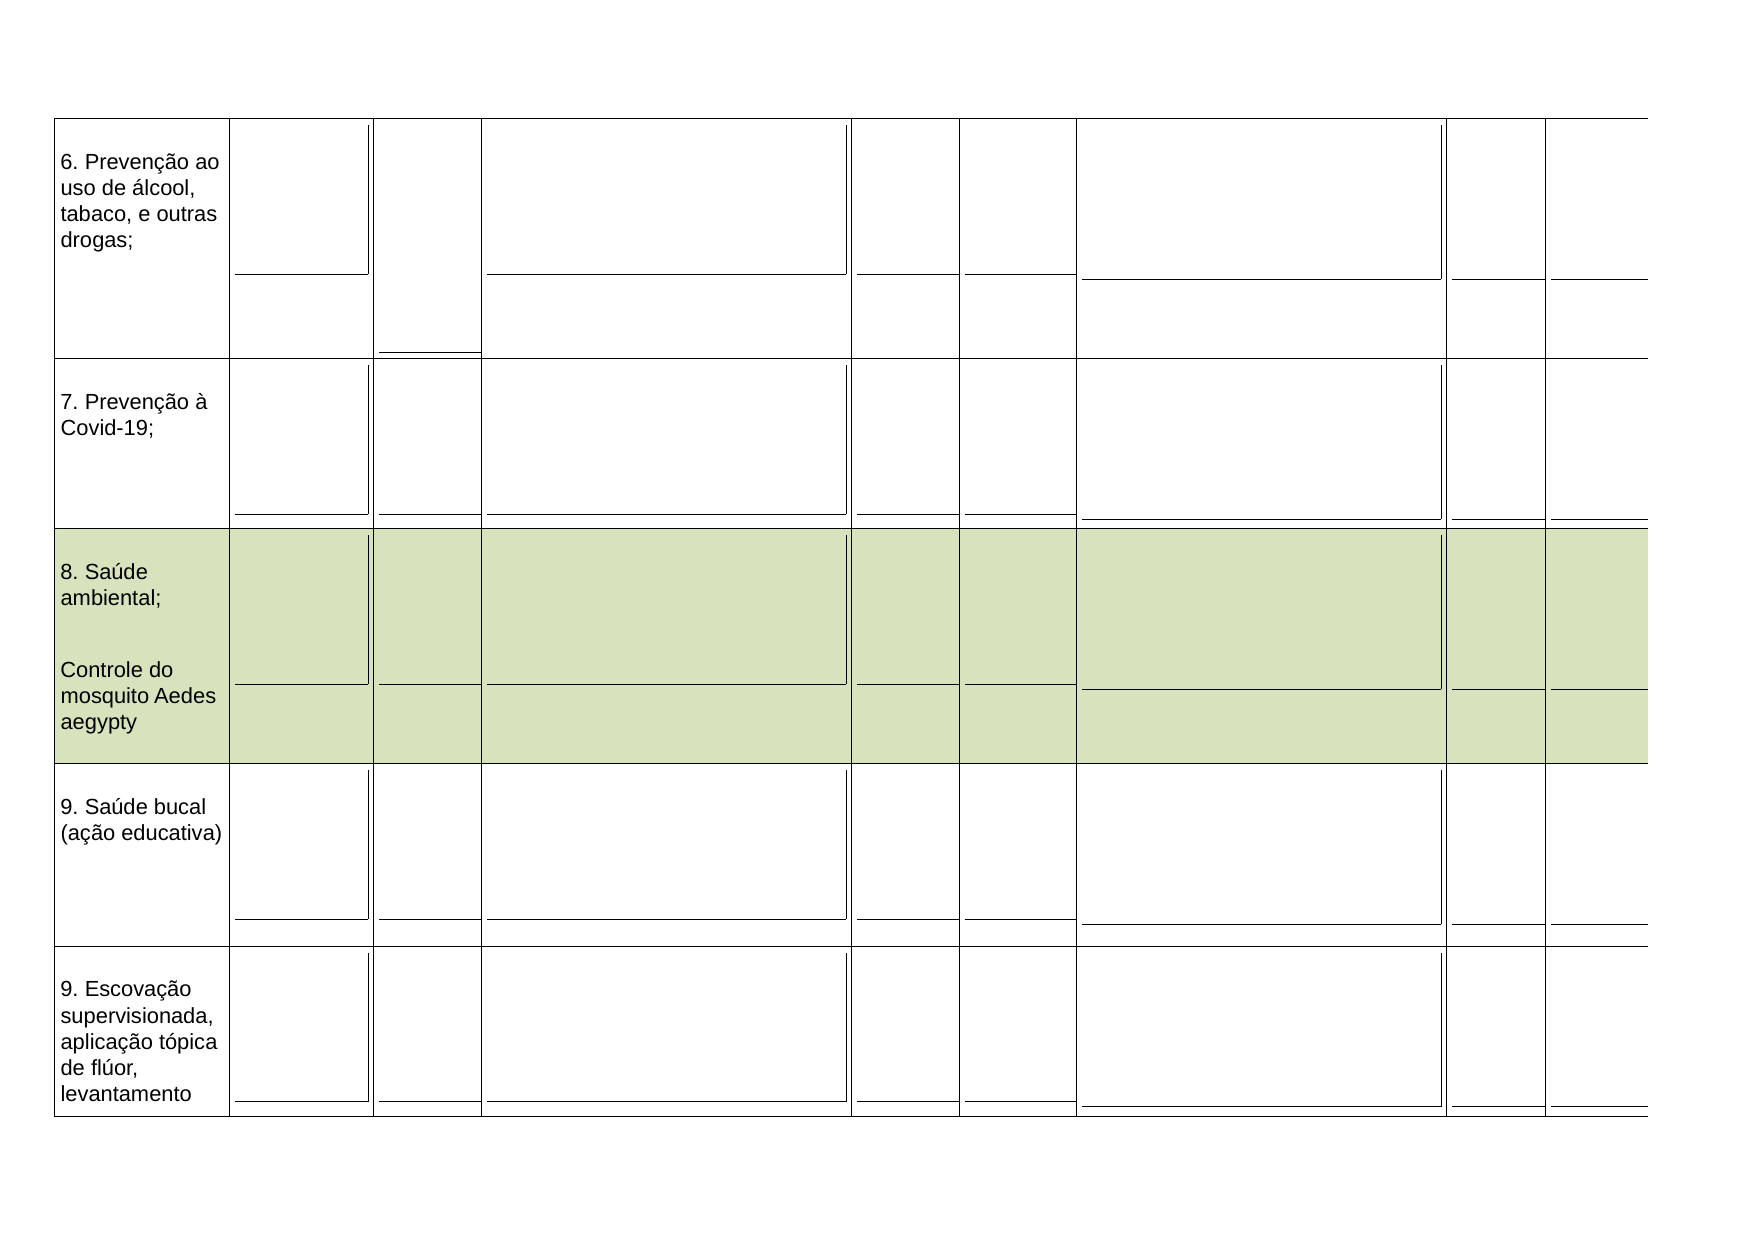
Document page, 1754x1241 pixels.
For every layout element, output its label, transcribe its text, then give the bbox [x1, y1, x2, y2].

table_cell [1077, 359, 1446, 528]
table_cell [1447, 119, 1545, 358]
table_cell [852, 359, 959, 528]
table_cell [852, 529, 959, 763]
table_cell [230, 764, 373, 946]
table_cell [960, 359, 1076, 528]
table_cell [1546, 947, 1648, 1116]
table_cell [1546, 359, 1648, 528]
table_cell [374, 529, 481, 763]
table_cell [1546, 119, 1648, 358]
table_cell [230, 947, 373, 1116]
table_cell [374, 119, 481, 358]
table_cell [1447, 764, 1545, 946]
table_cell 8. Saúde ambiental; Controle do mosquito Aedes aegypty [55, 529, 229, 763]
table_cell [482, 119, 851, 358]
table_cell [230, 529, 373, 763]
table_cell [852, 764, 959, 946]
table_cell [482, 947, 851, 1116]
table_cell 7. Prevenção à Covid-19; [55, 359, 229, 528]
table_cell [1447, 947, 1545, 1116]
table_cell [230, 119, 373, 358]
table_cell [482, 764, 851, 946]
table_cell [374, 947, 481, 1116]
table_cell [1447, 529, 1545, 763]
table_cell [1447, 359, 1545, 528]
table_cell [482, 359, 851, 528]
table_cell [1546, 529, 1648, 763]
table_cell 9. Saúde bucal (ação educativa) [55, 764, 229, 946]
table_cell [960, 529, 1076, 763]
table_cell 9. Escovação supervisionada, aplicação tópica de flúor, levantamento [55, 947, 229, 1116]
table_cell [1077, 764, 1446, 946]
table_cell [852, 947, 959, 1116]
table_cell [1077, 529, 1446, 763]
table_cell [1077, 119, 1446, 358]
table_cell [374, 359, 481, 528]
table_cell [960, 119, 1076, 358]
table_cell [960, 947, 1076, 1116]
table_cell [1077, 947, 1446, 1116]
table_cell 6. Prevenção ao uso de álcool, tabaco, e outras drogas; [55, 119, 229, 358]
table_cell [852, 119, 959, 358]
table_cell [482, 529, 851, 763]
table_cell [1546, 764, 1648, 946]
table_cell [374, 764, 481, 946]
table_cell [230, 359, 373, 528]
table_cell [960, 764, 1076, 946]
